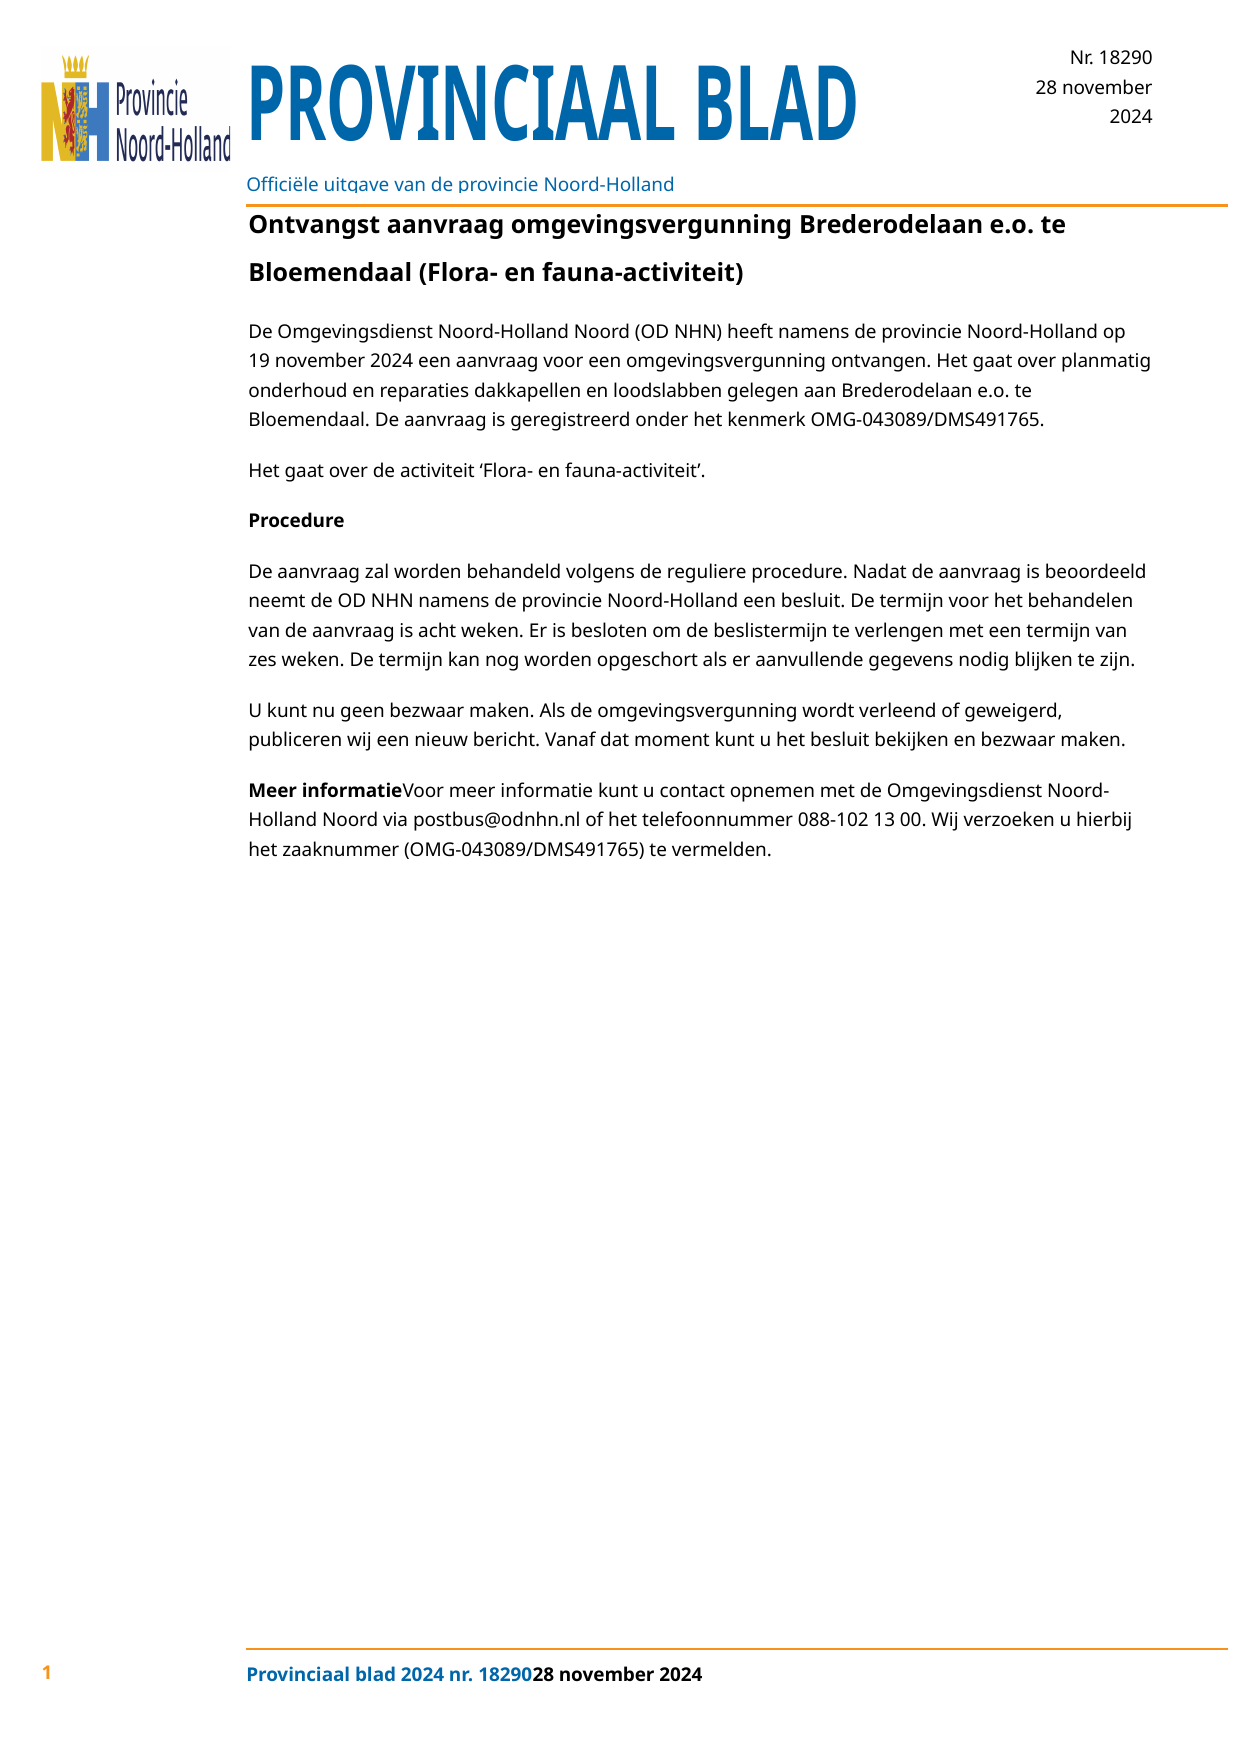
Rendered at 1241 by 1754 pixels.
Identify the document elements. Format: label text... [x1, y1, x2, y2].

text De Omgevingsdienst Noord-Holland Noord (OD NHN) heeft namens de provincie Noord-Holland op 19 november 2024 een aanvraag voor een omgevingsvergunning ontvangen. Het gaat over planmatig onderhoud en reparaties dakkapellen en loodslabben gelegen aan Brederodelaan e.o. te Bloemendaal. De aanvraag is geregistreerd onder het kenmerk OMG-043089/DMS491765. [248, 318, 1152, 432]
text Procedure [248, 507, 1152, 533]
text Het gaat over de activiteit ‘Flora- en fauna-activiteit’. [248, 457, 1152, 483]
text U kunt nu geen bezwaar maken. Als de omgevingsvergunning wordt verleend of geweigerd, publiceren wij een nieuw bericht. Vanaf dat moment kunt u het besluit bekijken en bezwaar maken. [248, 697, 1152, 752]
text Meer informatieVoor meer informatie kunt u contact opnemen met de Omgevingsdienst Noord-Holland Noord via postbus@odnhn.nl of het telefoonnummer 088-102 13 00. Wij verzoeken u hierbij het zaaknummer (OMG-043089/DMS491765) te vermelden. [248, 777, 1152, 862]
text Ontvangst aanvraag omgevingsvergunning Brederodelaan e.o. te Bloemendaal (Flora- en fauna-activiteit) [248, 207, 1152, 288]
text De aanvraag zal worden behandeld volgens de reguliere procedure. Nadat de aanvraag is beoordeeld neemt de OD NHN namens de provincie Noord-Holland een besluit. De termijn voor het behandelen van de aanvraag is acht weken. Er is besloten om de beslistermijn te verlengen met een termijn van zes weken. De termijn kan nog worden opgeschort als er aanvullende gegevens nodig blijken te zijn. [248, 558, 1152, 672]
picture [41, 47, 231, 172]
